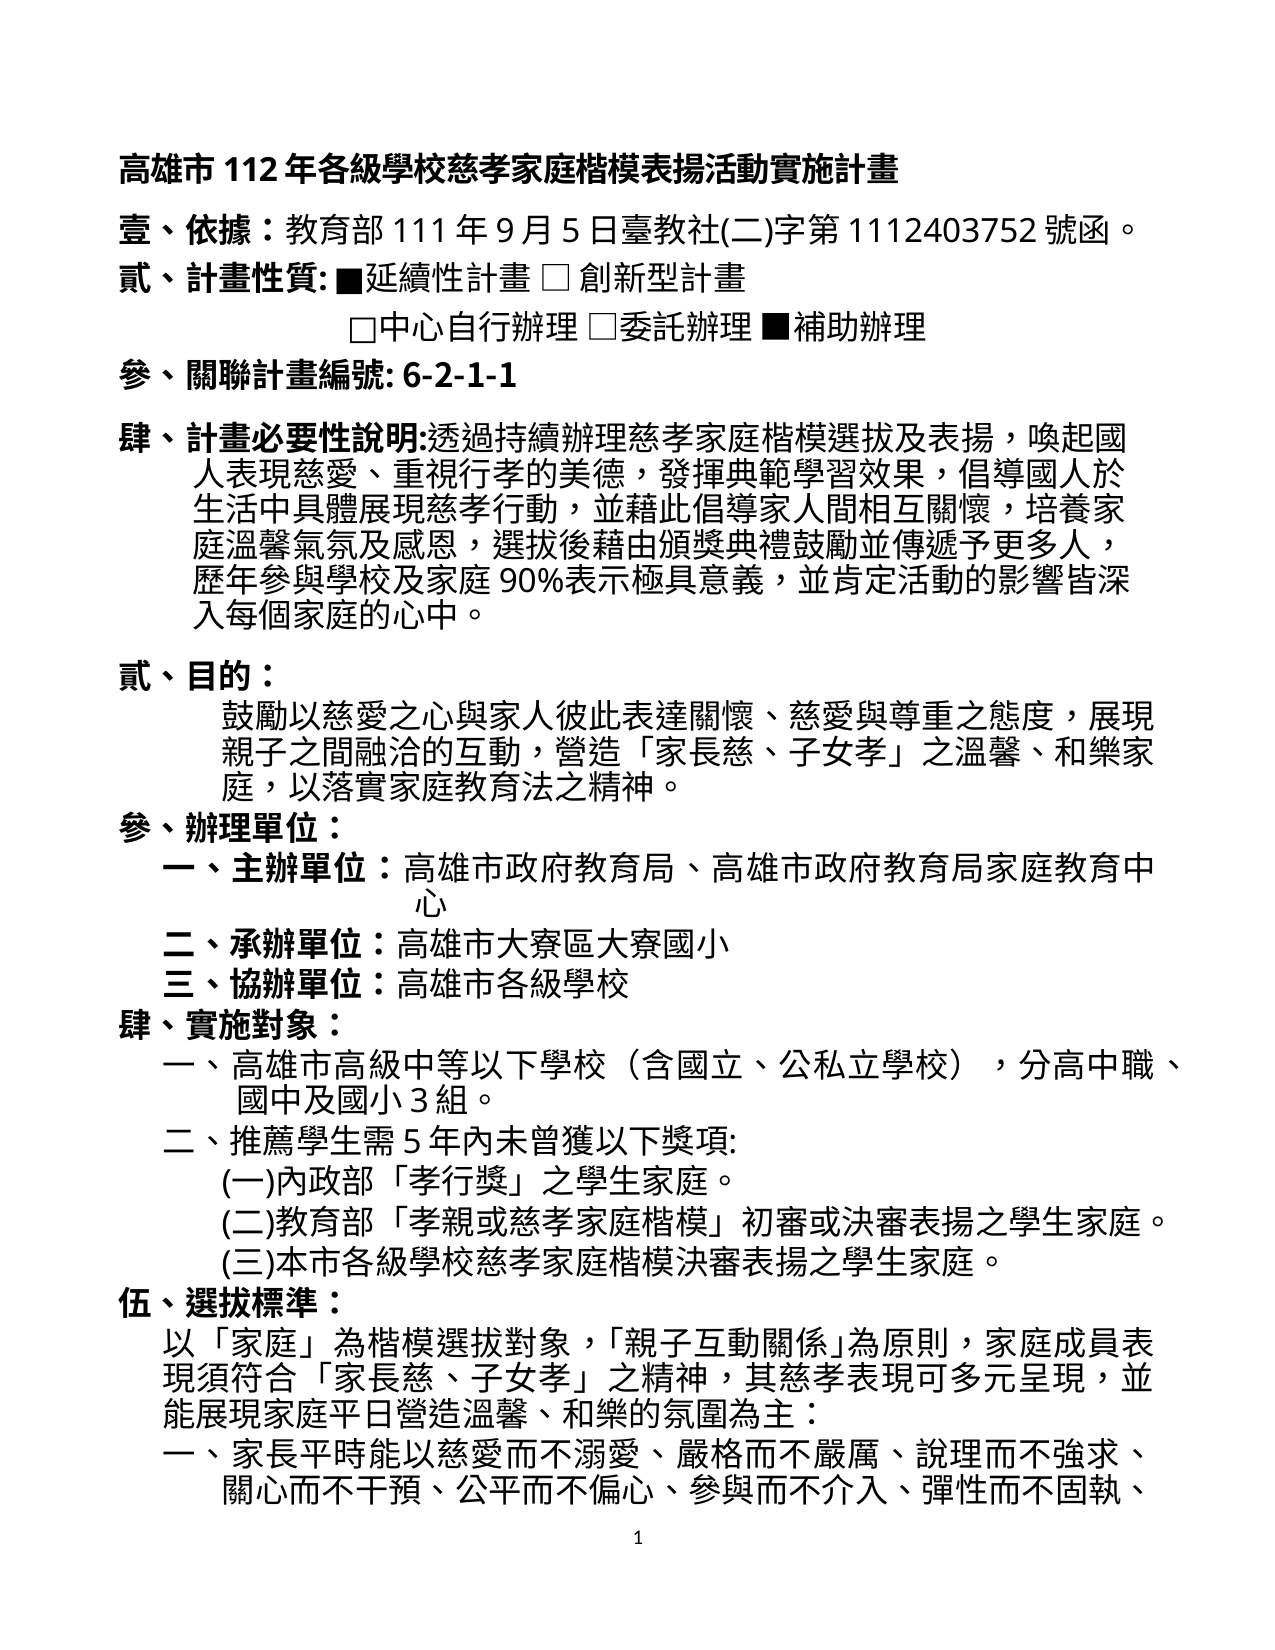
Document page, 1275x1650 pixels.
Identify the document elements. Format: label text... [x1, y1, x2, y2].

text 鼓勵以慈愛之心與家人彼此表達關懷、慈愛與尊重之態度，展現親子之間融洽的互動，營造「家長慈、子女孝」之溫馨、和樂家庭，以落實家庭教育法之精神。 [221, 700, 1157, 807]
text 一、家長平時能以慈愛而不溺愛、嚴格而不嚴厲、說理而不強求、關心而不干預、公平而不偏心、參與而不介入、彈性而不固執、 [162, 1438, 1157, 1509]
text 壹、依據：教育部111年9月5日臺教社(二)字第1112403752號函。 [118, 204, 1177, 252]
text (一)內政部「孝行獎」之學生家庭。 [222, 1165, 1157, 1201]
text 貳、計畫性質: ■延續性計畫 □ 創新型計畫 [118, 252, 1157, 301]
text 肆、實施對象： [118, 1009, 1157, 1044]
text 一、主辦單位：高雄市政府教育局、高雄市政府教育局家庭教育中心 [163, 852, 1157, 923]
text 參、關聯計畫編號: 6-2-1-1 [118, 349, 1157, 397]
text (三)本市各級學校慈孝家庭楷模決審表揚之學生家庭。 [221, 1246, 1157, 1282]
text □中心自行辦理 □委託辦理 ■補助辦理 [118, 301, 1157, 349]
text 高雄市112年各級學校慈孝家庭楷模表揚活動實施計畫 [118, 143, 1157, 192]
text 伍、選拔標準： [118, 1287, 1157, 1322]
text 肆、計畫必要性說明:透過持續辦理慈孝家庭楷模選拔及表揚，喚起國人表現慈愛、重視行孝的美德，發揮典範學習效果，倡導國人於生活中具體展現慈孝行動，並藉此倡導家人間相互關懷，培養家庭溫馨氣氛及感恩，選拔後藉由頒獎典禮鼓勵並傳遞予更多人，歷年參與學校及家庭90%表示極具意義，並肯定活動的影響皆深入每個家庭的心中。 [118, 422, 1157, 635]
text 貳、目的： [118, 660, 1157, 695]
text 一、高雄市高級中等以下學校（含國立、公私立學校），分高中職、國中及國小3組。 [162, 1049, 1157, 1120]
text 二、承辦單位：高雄市大寮區大寮國小 [163, 928, 1157, 963]
text 以「家庭」為楷模選拔對象，｢親子互動關係｣為原則，家庭成員表現須符合「家長慈、子女孝」之精神，其慈孝表現可多元呈現，並能展現家庭平日營造溫馨、和樂的氛圍為主： [162, 1327, 1157, 1433]
text 參、辦理單位： [118, 812, 1157, 847]
text 二、推薦學生需5年內未曾獲以下獎項: [162, 1125, 1157, 1160]
text (二)教育部「孝親或慈孝家庭楷模」初審或決審表揚之學生家庭。 [221, 1206, 1157, 1241]
text 三、協辦單位：高雄市各級學校 [163, 968, 1157, 1004]
